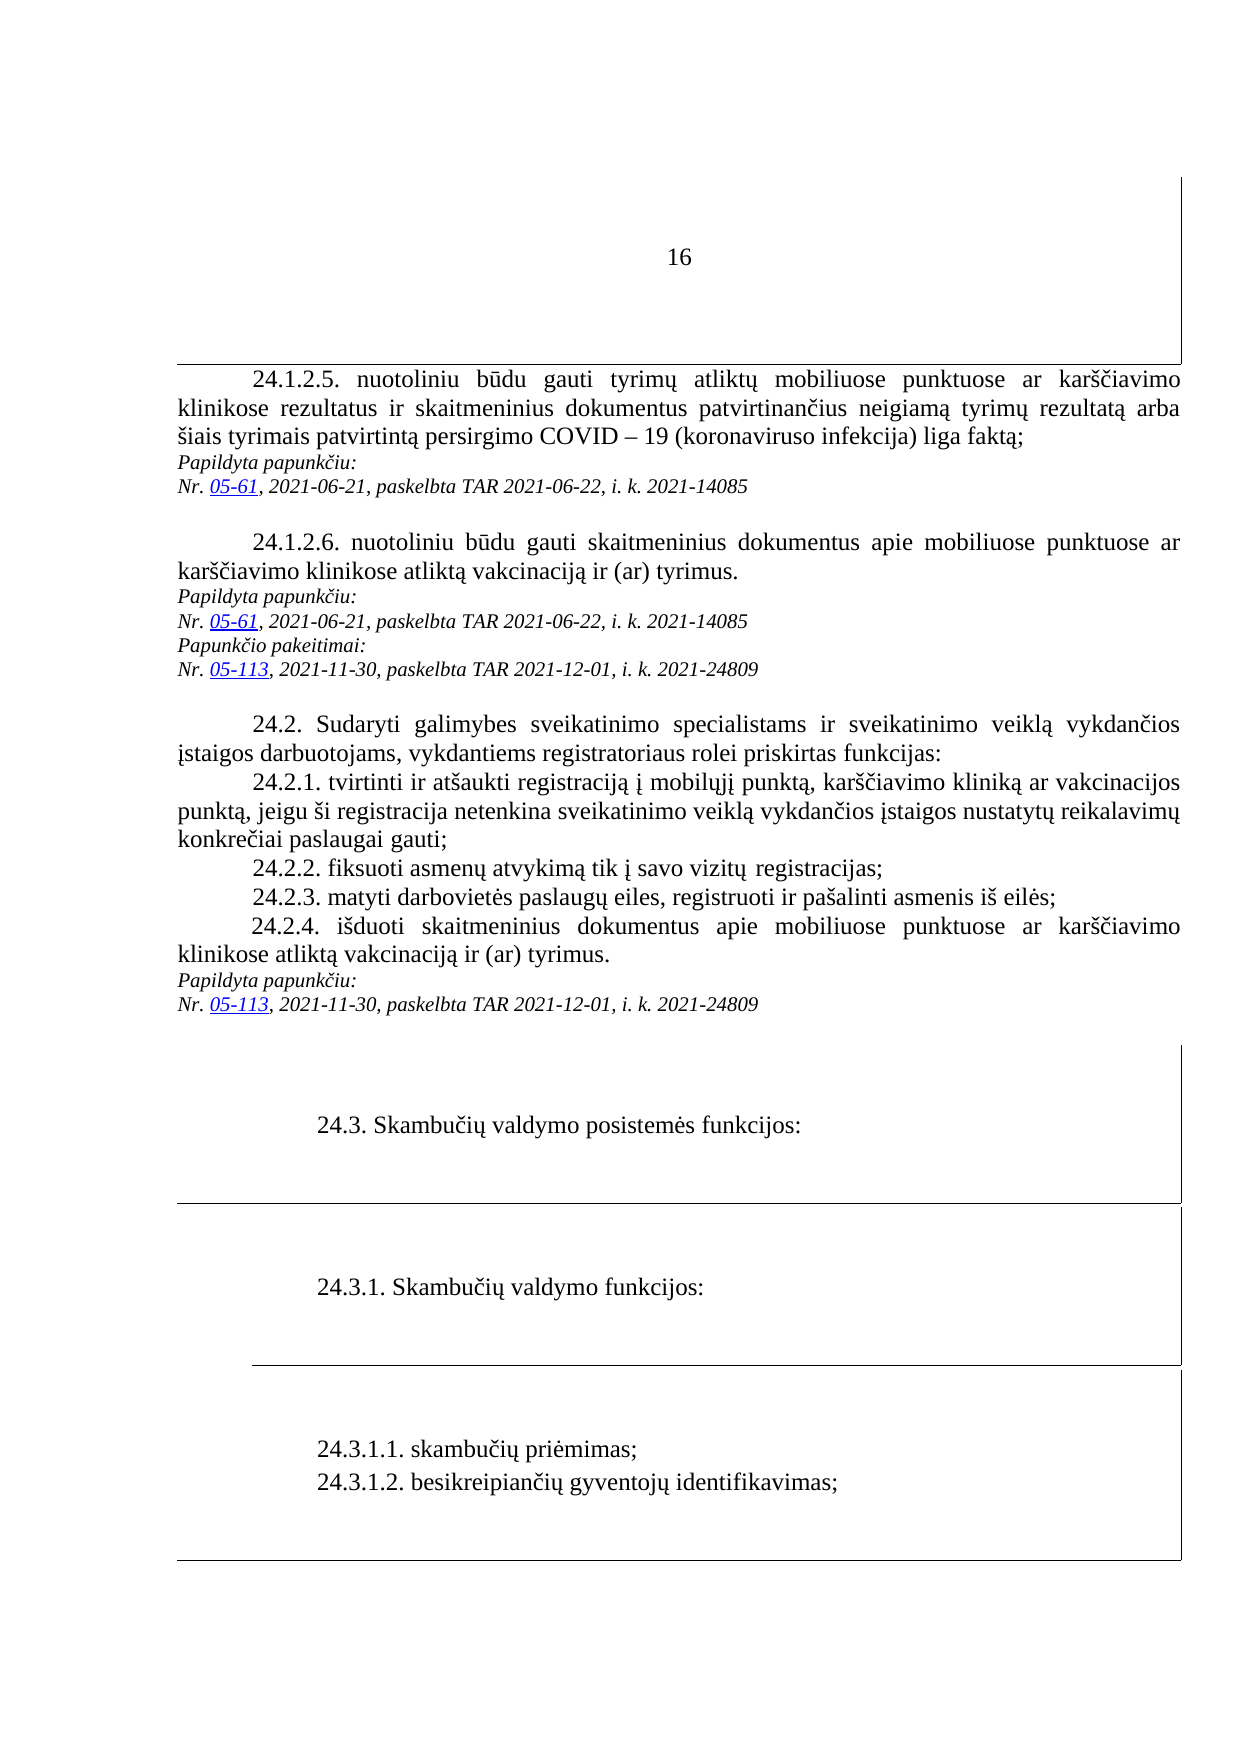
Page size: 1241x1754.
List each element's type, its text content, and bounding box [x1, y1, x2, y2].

text 24.1.2.5. nuotoliniu būdu gauti tyrimų atliktų mobiliuose punktuose ar karščiavimo klinikose rezultatus ir skaitmeninius dokumentus patvirtinančius neigiamą tyrimų rezultatą arba šiais tyrimais patvirtintą persirgimo COVID – 19 (koronaviruso infekcija) liga faktą; [177, 364, 1181, 450]
text 24.3. Skambučių valdymo posistemės funkcijos: [177, 1045, 1181, 1203]
text 24.3.1.1. skambučių priėmimas; [177, 1369, 1181, 1402]
text Nr. 05-61, 2021-06-21, paskelbta TAR 2021-06-22, i. k. 2021-14085 [177, 608, 1181, 633]
text 24.2.1. tvirtinti ir atšaukti registraciją į mobilųjį punktą, karščiavimo kliniką ar vakcinacijos punktą, jeigu ši registracija netenkina sveikatinimo veiklą vykdančios įstaigos nustatytų reikalavimų konkrečiai paslaugai gauti; [177, 767, 1181, 853]
text Nr. 05-113, 2021-11-30, paskelbta TAR 2021-12-01, i. k. 2021-24809 [177, 992, 1181, 1016]
text Nr. 05-113, 2021-11-30, paskelbta TAR 2021-12-01, i. k. 2021-24809 [177, 657, 1181, 681]
text 24.1.2.6. nuotoliniu būdu gauti skaitmeninius dokumentus apie mobiliuose punktuose ar karščiavimo klinikose atliktą vakcinaciją ir (ar) tyrimus. [177, 527, 1181, 584]
text Papildyta papunkčiu: [177, 584, 1181, 608]
text Nr. 05-61, 2021-06-21, paskelbta TAR 2021-06-22, i. k. 2021-14085 [177, 474, 1181, 498]
text 24.2.2. fiksuoti asmenų atvykimą tik į savo vizitų registracijas; [177, 853, 1181, 882]
text Papildyta papunkčiu: [177, 450, 1181, 474]
text Papunkčio pakeitimai: [177, 633, 1181, 657]
text 24.2.4. išduoti skaitmeninius dokumentus apie mobiliuose punktuose ar karščiavimo klinikose atliktą vakcinaciją ir (ar) tyrimus. [177, 911, 1181, 968]
text 24.3.1. Skambučių valdymo funkcijos: [252, 1207, 1181, 1365]
text 24.2. Sudaryti galimybes sveikatinimo specialistams ir sveikatinimo veiklą vykdančios įstaigos darbuotojams, vykdantiems registratoriaus rolei priskirtas funkcijas: [177, 709, 1181, 767]
text 24.3.1.2. besikreipiančių gyventojų identifikavimas; [177, 1402, 1181, 1560]
text Papildyta papunkčiu: [177, 968, 1181, 992]
text 24.2.3. matyti darbovietės paslaugų eiles, registruoti ir pašalinti asmenis iš eilės; [177, 882, 1181, 911]
